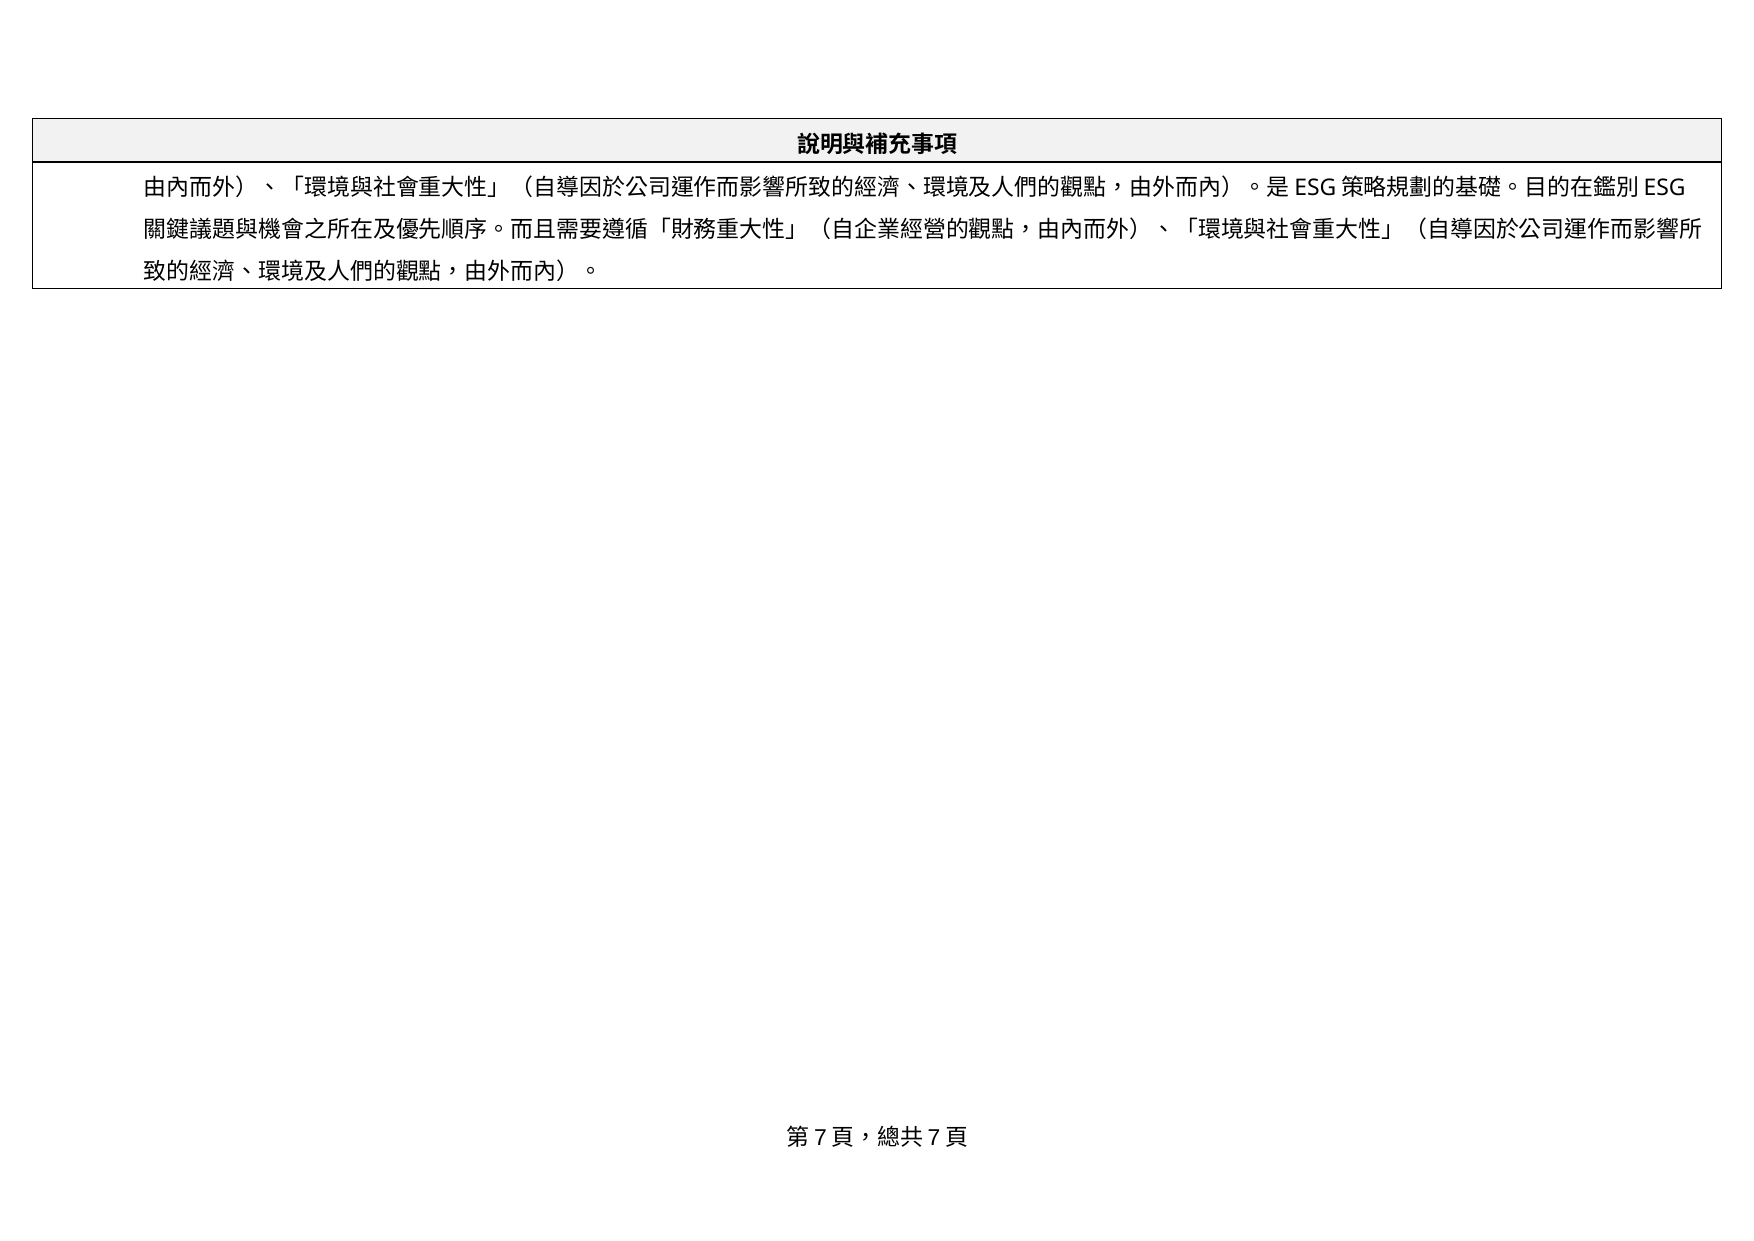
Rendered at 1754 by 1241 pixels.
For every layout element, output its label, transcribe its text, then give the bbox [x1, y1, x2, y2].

table_header 說明與補充事項 [33, 119, 1721, 161]
table_cell 由內而外）、「環境與社會重大性」（自導因於公司運作而影響所致的經濟、環境及人們的觀點，由外而內）。是ESG策略規劃的基礎。目的在鑑別ESG關鍵議題與機會之所在及優先順序。而且需要遵循「財務重大性」（自企業經營的觀點，由內而外）、「環境與社會重大性」（自導因於公司運作而影響所致的經濟、環境及人們的觀點，由外而內）。 [33, 163, 1721, 287]
